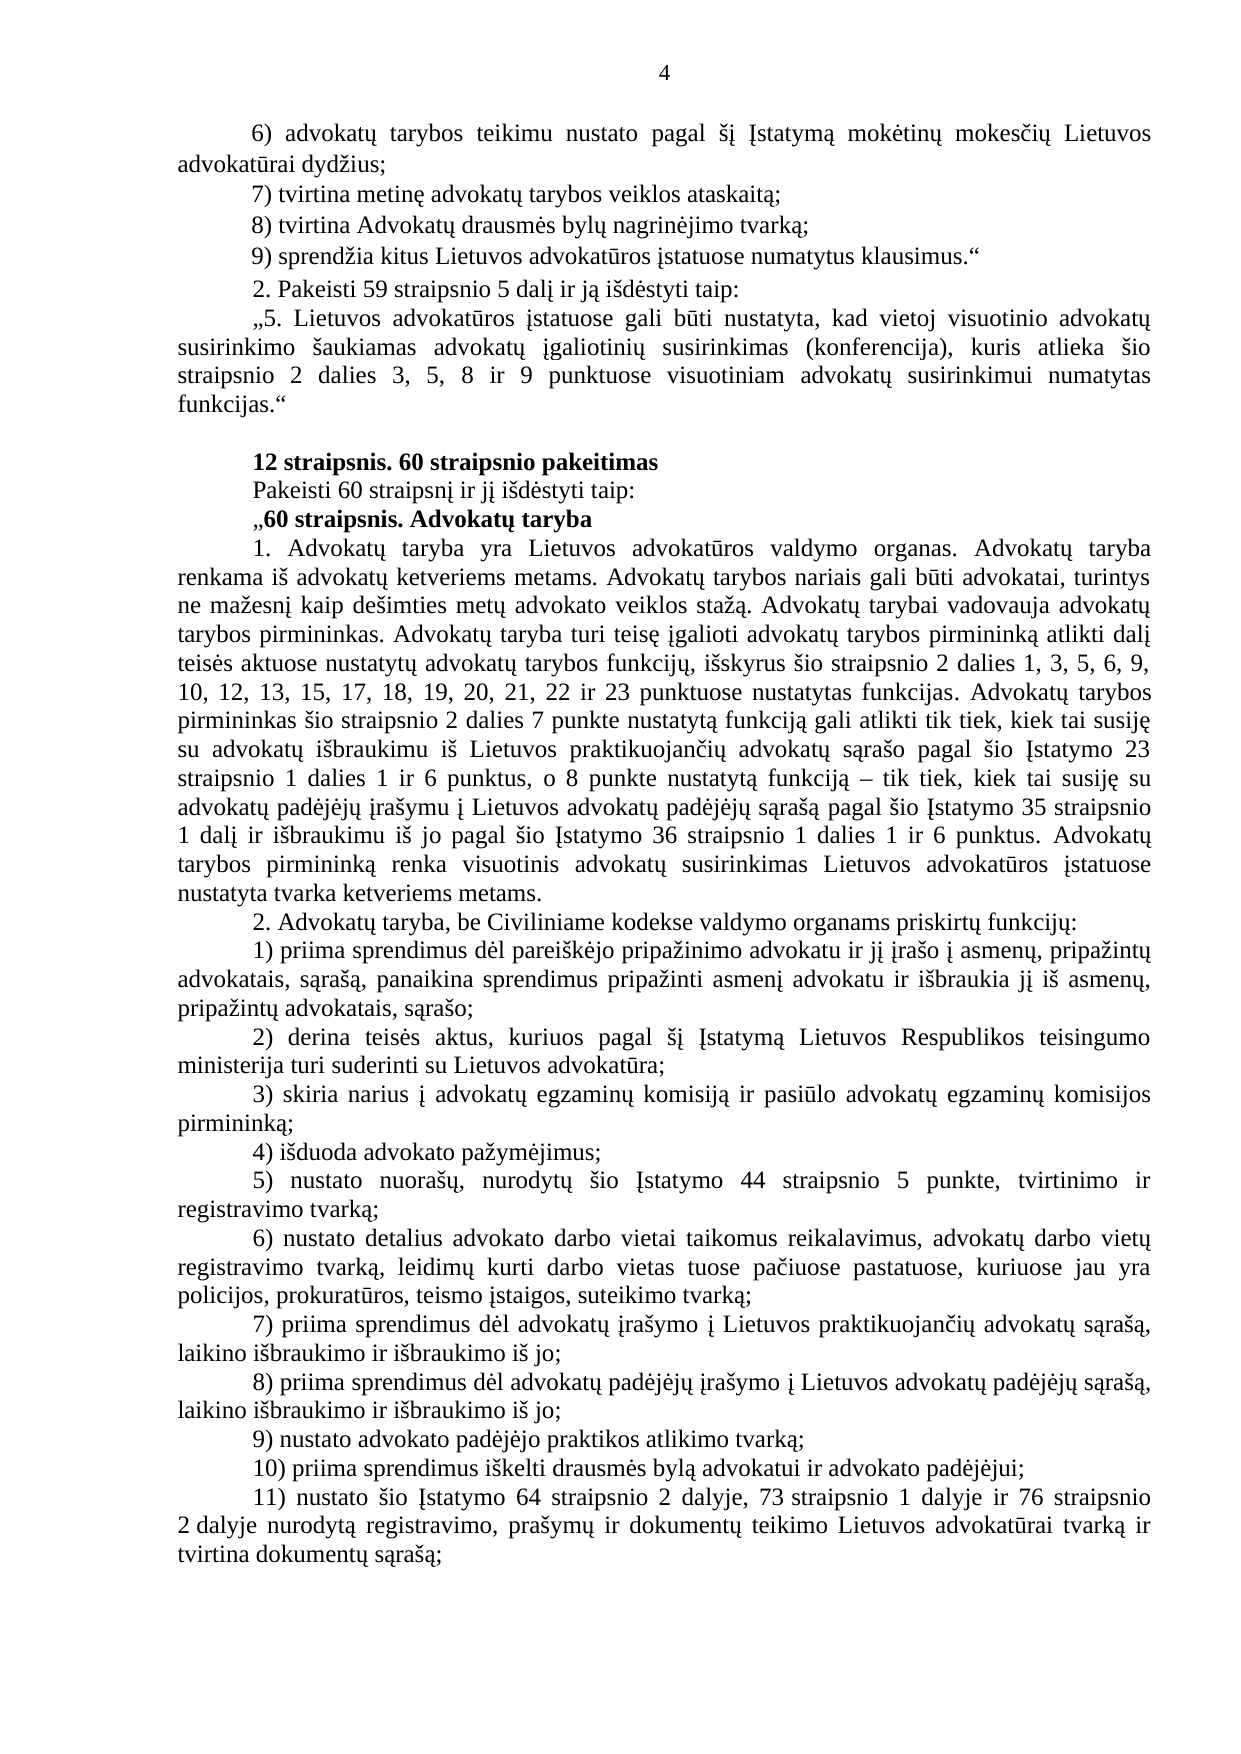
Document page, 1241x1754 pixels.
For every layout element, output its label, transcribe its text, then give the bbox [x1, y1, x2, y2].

text 9) nustato advokato padėjėjo praktikos atlikimo tvarką; [177, 1424, 1152, 1453]
text 8) tvirtina Advokatų drausmės bylų nagrinėjimo tvarką; [177, 210, 1152, 239]
text 2. Advokatų taryba, be Civiliniame kodekse valdymo organams priskirtų funkcijų: [177, 907, 1152, 935]
text 12 straipsnis. 60 straipsnio pakeitimas [177, 447, 1152, 475]
text 9) sprendžia kitus Lietuvos advokatūros įstatuose numatytus klausimus.“ [177, 241, 1152, 270]
text 10) priima sprendimus iškelti drausmės bylą advokatui ir advokato padėjėjui; [177, 1453, 1152, 1482]
text 7) priima sprendimus dėl advokatų įrašymo į Lietuvos praktikuojančių advokatų sąrašą, laikino išbraukimo ir išbraukimo iš jo; [177, 1309, 1152, 1367]
text 8) priima sprendimus dėl advokatų padėjėjų įrašymo į Lietuvos advokatų padėjėjų sąrašą, laikino išbraukimo ir išbraukimo iš jo; [177, 1367, 1152, 1424]
text 5) nustato nuorašų, nurodytų šio Įstatymo 44 straipsnio 5 punkte, tvirtinimo ir registravimo tvarką; [177, 1165, 1152, 1223]
text Pakeisti 60 straipsnį ir jį išdėstyti taip: [177, 475, 1152, 504]
text 6) advokatų tarybos teikimu nustato pagal šį Įstatymą mokėtinų mokesčių Lietuvos advokatūrai dydžius; [177, 118, 1152, 178]
text „60 straipsnis. Advokatų taryba [177, 504, 1152, 533]
text 3) skiria narius į advokatų egzaminų komisiją ir pasiūlo advokatų egzaminų komisijos pirmininką; [177, 1079, 1152, 1137]
text „5. Lietuvos advokatūros įstatuose gali būti nustatyta, kad vietoj visuotinio advokatų susirinkimo šaukiamas advokatų įgaliotinių susirinkimas (konferencija), kuris atlieka šio straipsnio 2 dalies 3, 5, 8 ir 9 punktuose visuotiniam advokatų susirinkimui numatytas funkcijas.“ [177, 303, 1152, 418]
text 6) nustato detalius advokato darbo vietai taikomus reikalavimus, advokatų darbo vietų registravimo tvarką, leidimų kurti darbo vietas tuose pačiuose pastatuose, kuriuose jau yra policijos, prokuratūros, teismo įstaigos, suteikimo tvarką; [177, 1223, 1152, 1309]
text 2. Pakeisti 59 straipsnio 5 dalį ir ją išdėstyti taip: [252, 274, 1152, 303]
text 4) išduoda advokato pažymėjimus; [177, 1137, 1152, 1165]
text 7) tvirtina metinę advokatų tarybos veiklos ataskaitą; [177, 179, 1152, 208]
text 11) nustato šio Įstatymo 64 straipsnio 2 dalyje, 73 straipsnio 1 dalyje ir 76 straipsnio 2 dalyje nurodytą registravimo, prašymų ir dokumentų teikimo Lietuvos advokatūrai tvarką ir tvirtina dokumentų sąrašą; [177, 1482, 1152, 1568]
text 1. Advokatų taryba yra Lietuvos advokatūros valdymo organas. Advokatų taryba renkama iš advokatų ketveriems metams. Advokatų tarybos nariais gali būti advokatai, turintys ne mažesnį kaip dešimties metų advokato veiklos stažą. Advokatų tarybai vadovauja advokatų tarybos pirmininkas. Advokatų taryba turi teisę įgalioti advokatų tarybos pirmininką atlikti dalį teisės aktuose nustatytų advokatų tarybos funkcijų, išskyrus šio straipsnio 2 dalies 1, 3, 5, 6, 9, 10, 12, 13, 15, 17, 18, 19, 20, 21, 22 ir 23 punktuose nustatytas funkcijas. Advokatų tarybos pirmininkas šio straipsnio 2 dalies 7 punkte nustatytą funkciją gali atlikti tik tiek, kiek tai susiję su advokatų išbraukimu iš Lietuvos praktikuojančių advokatų sąrašo pagal šio Įstatymo 23 straipsnio 1 dalies 1 ir 6 punktus, o 8 punkte nustatytą funkciją – tik tiek, kiek tai susiję su advokatų padėjėjų įrašymu į Lietuvos advokatų padėjėjų sąrašą pagal šio Įstatymo 35 straipsnio 1 dalį ir išbraukimu iš jo pagal šio Įstatymo 36 straipsnio 1 dalies 1 ir 6 punktus. Advokatų tarybos pirmininką renka visuotinis advokatų susirinkimas Lietuvos advokatūros įstatuose nustatyta tvarka ketveriems metams. [177, 533, 1152, 907]
text 1) priima sprendimus dėl pareiškėjo pripažinimo advokatu ir jį įrašo į asmenų, pripažintų advokatais, sąrašą, panaikina sprendimus pripažinti asmenį advokatu ir išbraukia jį iš asmenų, pripažintų advokatais, sąrašo; [177, 935, 1152, 1022]
text 2) derina teisės aktus, kuriuos pagal šį Įstatymą Lietuvos Respublikos teisingumo ministerija turi suderinti su Lietuvos advokatūra; [177, 1022, 1152, 1079]
